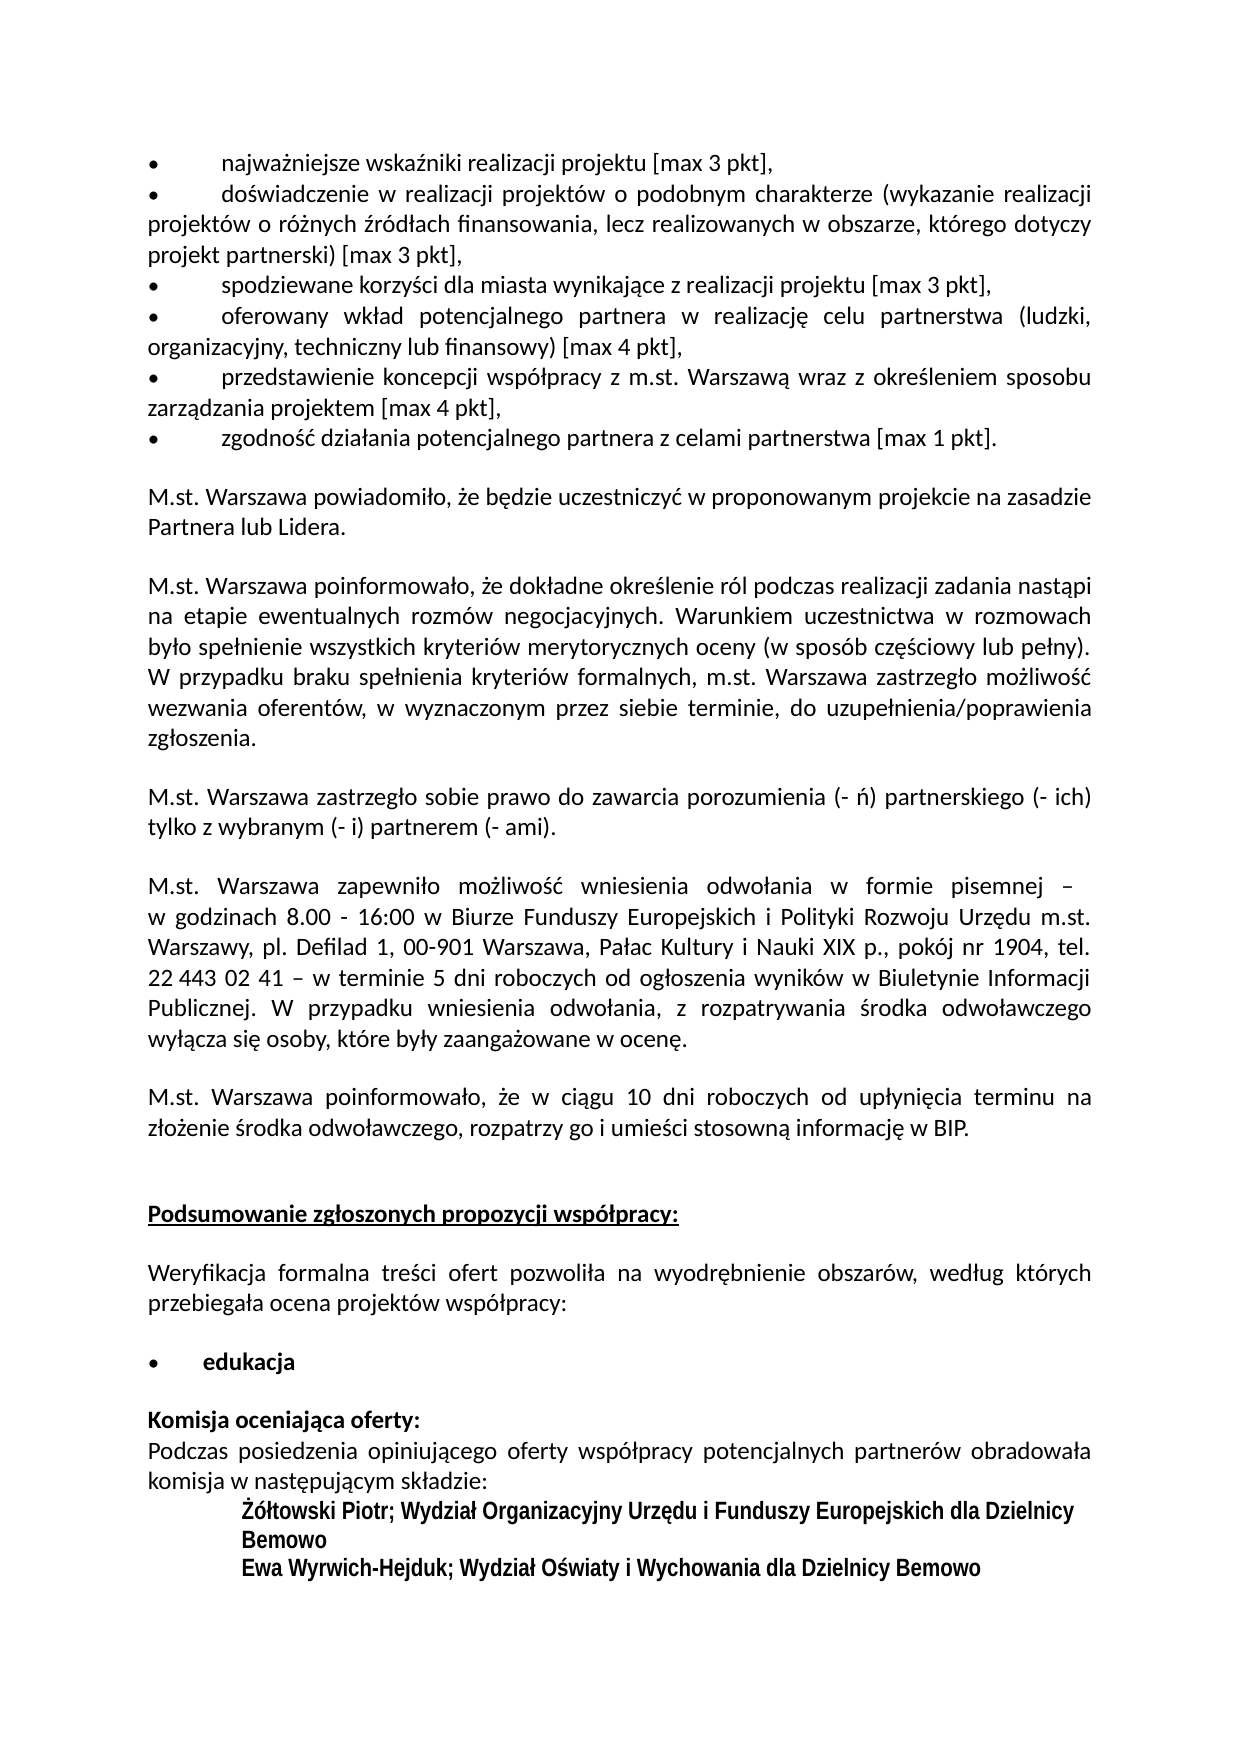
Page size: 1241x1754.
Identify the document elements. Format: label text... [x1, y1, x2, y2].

text M.st. Warszawa powiadomiło, że będzie uczestniczyć w proponowanym projekcie na zasadzie Partnera lub Lidera. [148, 481, 1093, 542]
list edukacja [129, 1346, 1093, 1376]
text Ewa Wyrwich-Hejduk; Wydział Oświaty i Wychowania dla Dzielnicy Bemowo [241, 1553, 1093, 1582]
list Żółtowski Piotr; Wydział Organizacyjny Urzędu i Funduszy Europejskich dla Dzielnicy Bemowo [241, 1496, 1093, 1553]
list zgodność działania potencjalnego partnera z celami partnerstwa [max 1 pkt]. [147, 422, 1093, 453]
text Komisja oceniająca oferty: [148, 1404, 1093, 1435]
list najważniejsze wskaźniki realizacji projektu [max 3 pkt], [147, 148, 1093, 178]
list oferowany wkład potencjalnego partnera w realizację celu partnerstwa (ludzki, organizacyjny, techniczny lub finansowy) [max 4 pkt], [147, 300, 1093, 361]
list przedstawienie koncepcji współpracy z m.st. Warszawą wraz z określeniem sposobu zarządzania projektem [max 4 pkt], [147, 361, 1093, 422]
text Podczas posiedzenia opiniującego oferty współpracy potencjalnych partnerów obradowała komisja w następującym składzie: [148, 1435, 1093, 1496]
text Podsumowanie zgłoszonych propozycji współpracy: [148, 1198, 1093, 1229]
list doświadczenie w realizacji projektów o podobnym charakterze (wykazanie realizacji projektów o różnych źródłach finansowania, lecz realizowanych w obszarze, którego dotyczy projekt partnerski) [max 3 pkt], [147, 178, 1093, 270]
text M.st. Warszawa zapewniło możliwość wniesienia odwołania w formie pisemnej – w godzinach 8.00 - 16:00 w Biurze Funduszy Europejskich i Polityki Rozwoju Urzędu m.st. Warszawy, pl. Defilad 1, 00-901 Warszawa, Pałac Kultury i Nauki XIX p., pokój nr 1904, tel. 22 443 02 41 – w terminie 5 dni roboczych od ogłoszenia wyników w Biuletynie Informacji Publicznej. W przypadku wniesienia odwołania, z rozpatrywania środka odwoławczego wyłącza się osoby, które były zaangażowane w ocenę. [148, 870, 1093, 1053]
list spodziewane korzyści dla miasta wynikające z realizacji projektu [max 3 pkt], [147, 270, 1093, 300]
text M.st. Warszawa poinformowało, że w ciągu 10 dni roboczych od upłynięcia terminu na złożenie środka odwoławczego, rozpatrzy go i umieści stosowną informację w BIP. [148, 1081, 1093, 1142]
text M.st. Warszawa zastrzegło sobie prawo do zawarcia porozumienia (- ń) partnerskiego (- ich) tylko z wybranym (- i) partnerem (- ami). [148, 781, 1093, 842]
text Weryfikacja formalna treści ofert pozwoliła na wyodrębnienie obszarów, według których przebiegała ocena projektów współpracy: [148, 1257, 1093, 1318]
text M.st. Warszawa poinformowało, że dokładne określenie ról podczas realizacji zadania nastąpi na etapie ewentualnych rozmów negocjacyjnych. Warunkiem uczestnictwa w rozmowach było spełnienie wszystkich kryteriów merytorycznych oceny (w sposób częściowy lub pełny). W przypadku braku spełnienia kryteriów formalnych, m.st. Warszawa zastrzegło możliwość wezwania oferentów, w wyznaczonym przez siebie terminie, do uzupełnienia/poprawienia zgłoszenia. [148, 570, 1093, 753]
